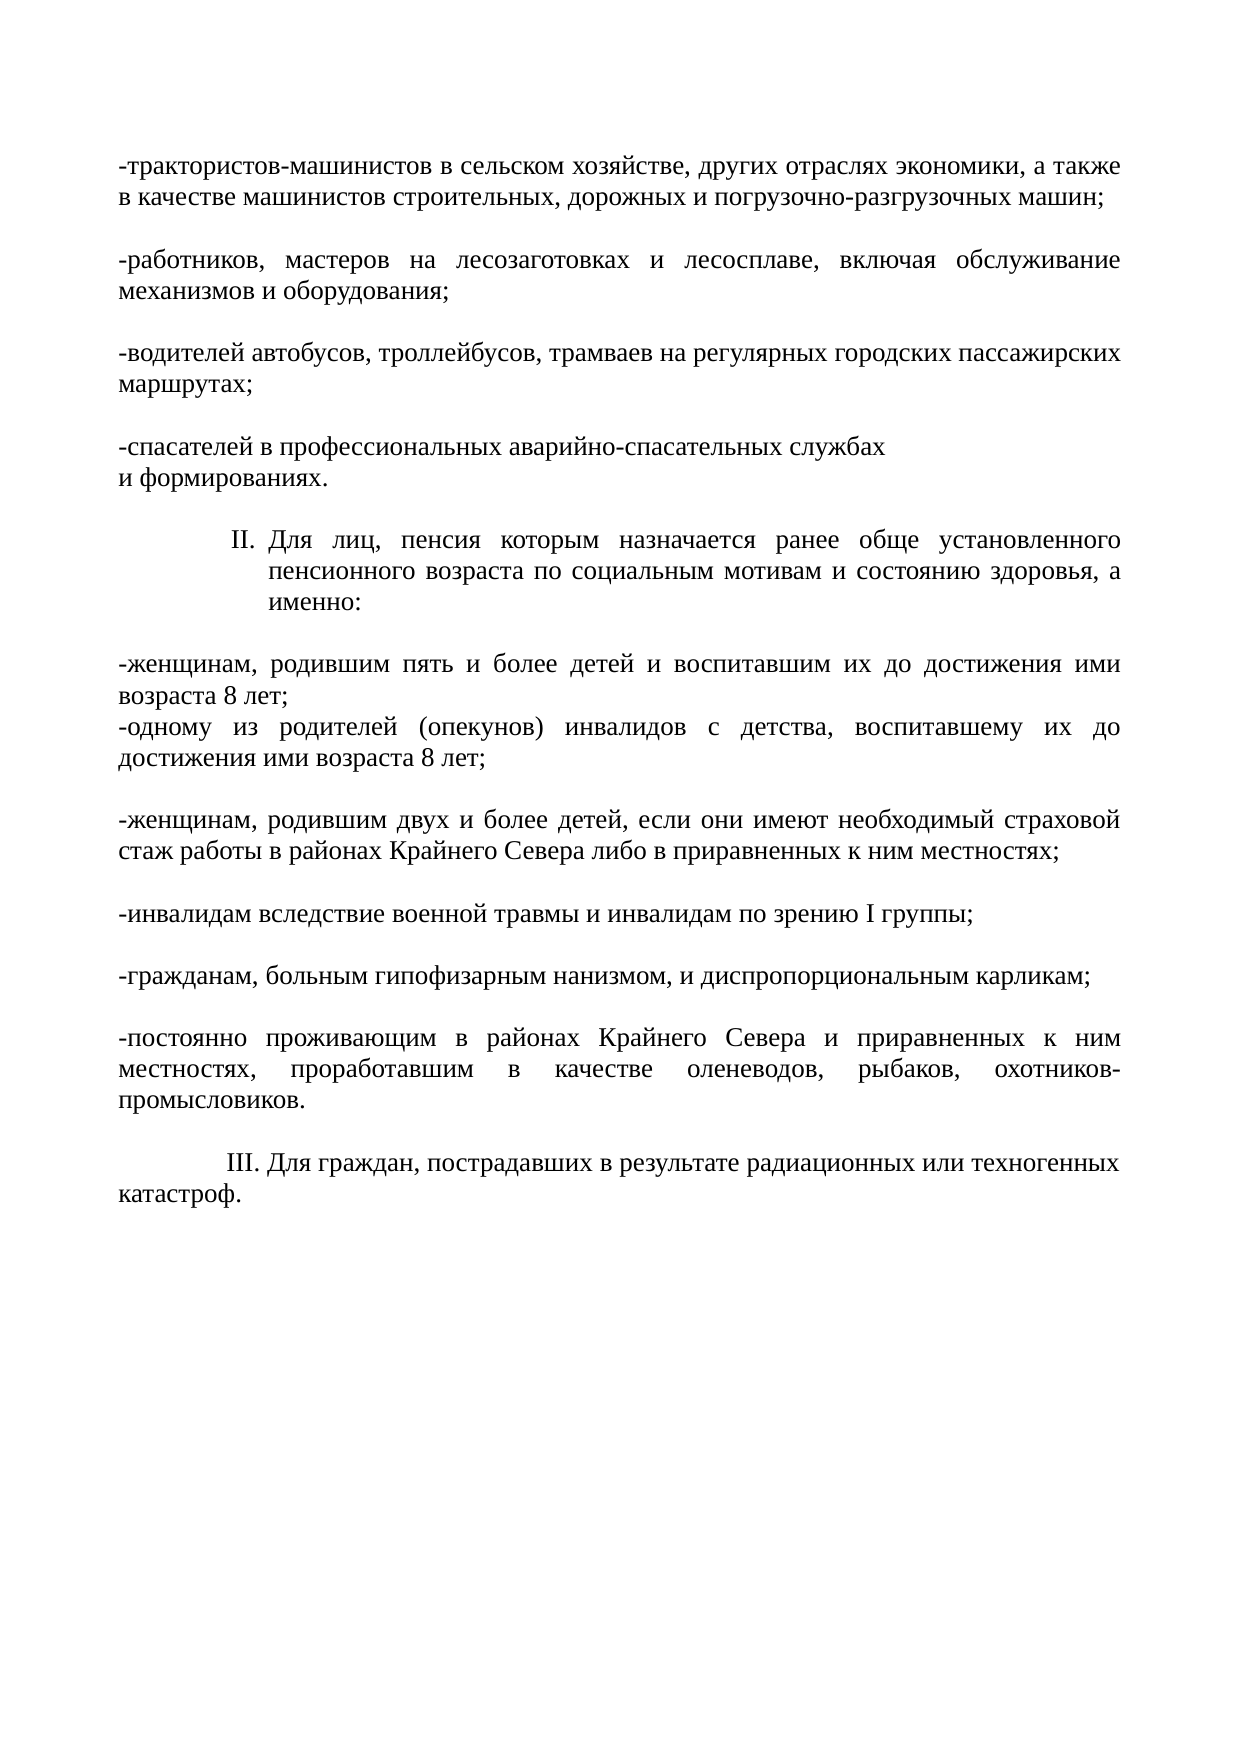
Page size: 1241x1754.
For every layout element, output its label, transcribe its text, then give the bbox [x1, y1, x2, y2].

text -работников, мастеров на лесозаготовках и лесосплаве, включая обслуживание механизмов и оборудования; [118, 243, 1122, 305]
list Для лиц, пенсия которым назначается ранее обще установленного пенсионного возраста по социальным мотивам и состоянию здоровья, а именно: [231, 523, 1122, 616]
text -одному из родителей (опекунов) инвалидов с детства, воспитавшему их до достижения ими возраста 8 лет; [118, 710, 1122, 772]
text -гражданам, больным гипофизарным нанизмом, и диспропорциональным карликам; [118, 959, 1122, 990]
text -трактористов-машинистов в сельском хозяйстве, других отраслях экономики, а также в качестве машинистов строительных, дорожных и погрузочно-разгрузочных машин; [118, 149, 1122, 212]
text III. Для граждан, пострадавших в результате радиационных или техногенных катастроф. [118, 1146, 1122, 1208]
text -спасателей в профессиональных аварийно-спасательных службах [118, 429, 1122, 461]
text -постоянно проживающим в районах Крайнего Севера и приравненных к ним местностях, проработавшим в качестве оленеводов, рыбаков, охотников-промысловиков. [118, 1021, 1122, 1115]
text -водителей автобусов, троллейбусов, трамваев на регулярных городских пассажирских маршрутах; [118, 336, 1122, 398]
text -женщинам, родившим пять и более детей и воспитавшим их до достижения ими возраста 8 лет; [118, 648, 1122, 710]
text и формированиях. [118, 461, 1122, 492]
text -женщинам, родившим двух и более детей, если они имеют необходимый страховой стаж работы в районах Крайнего Севера либо в приравненных к ним местностях; [118, 803, 1122, 866]
text -инвалидам вследствие военной травмы и инвалидам по зрению I группы; [118, 897, 1122, 928]
